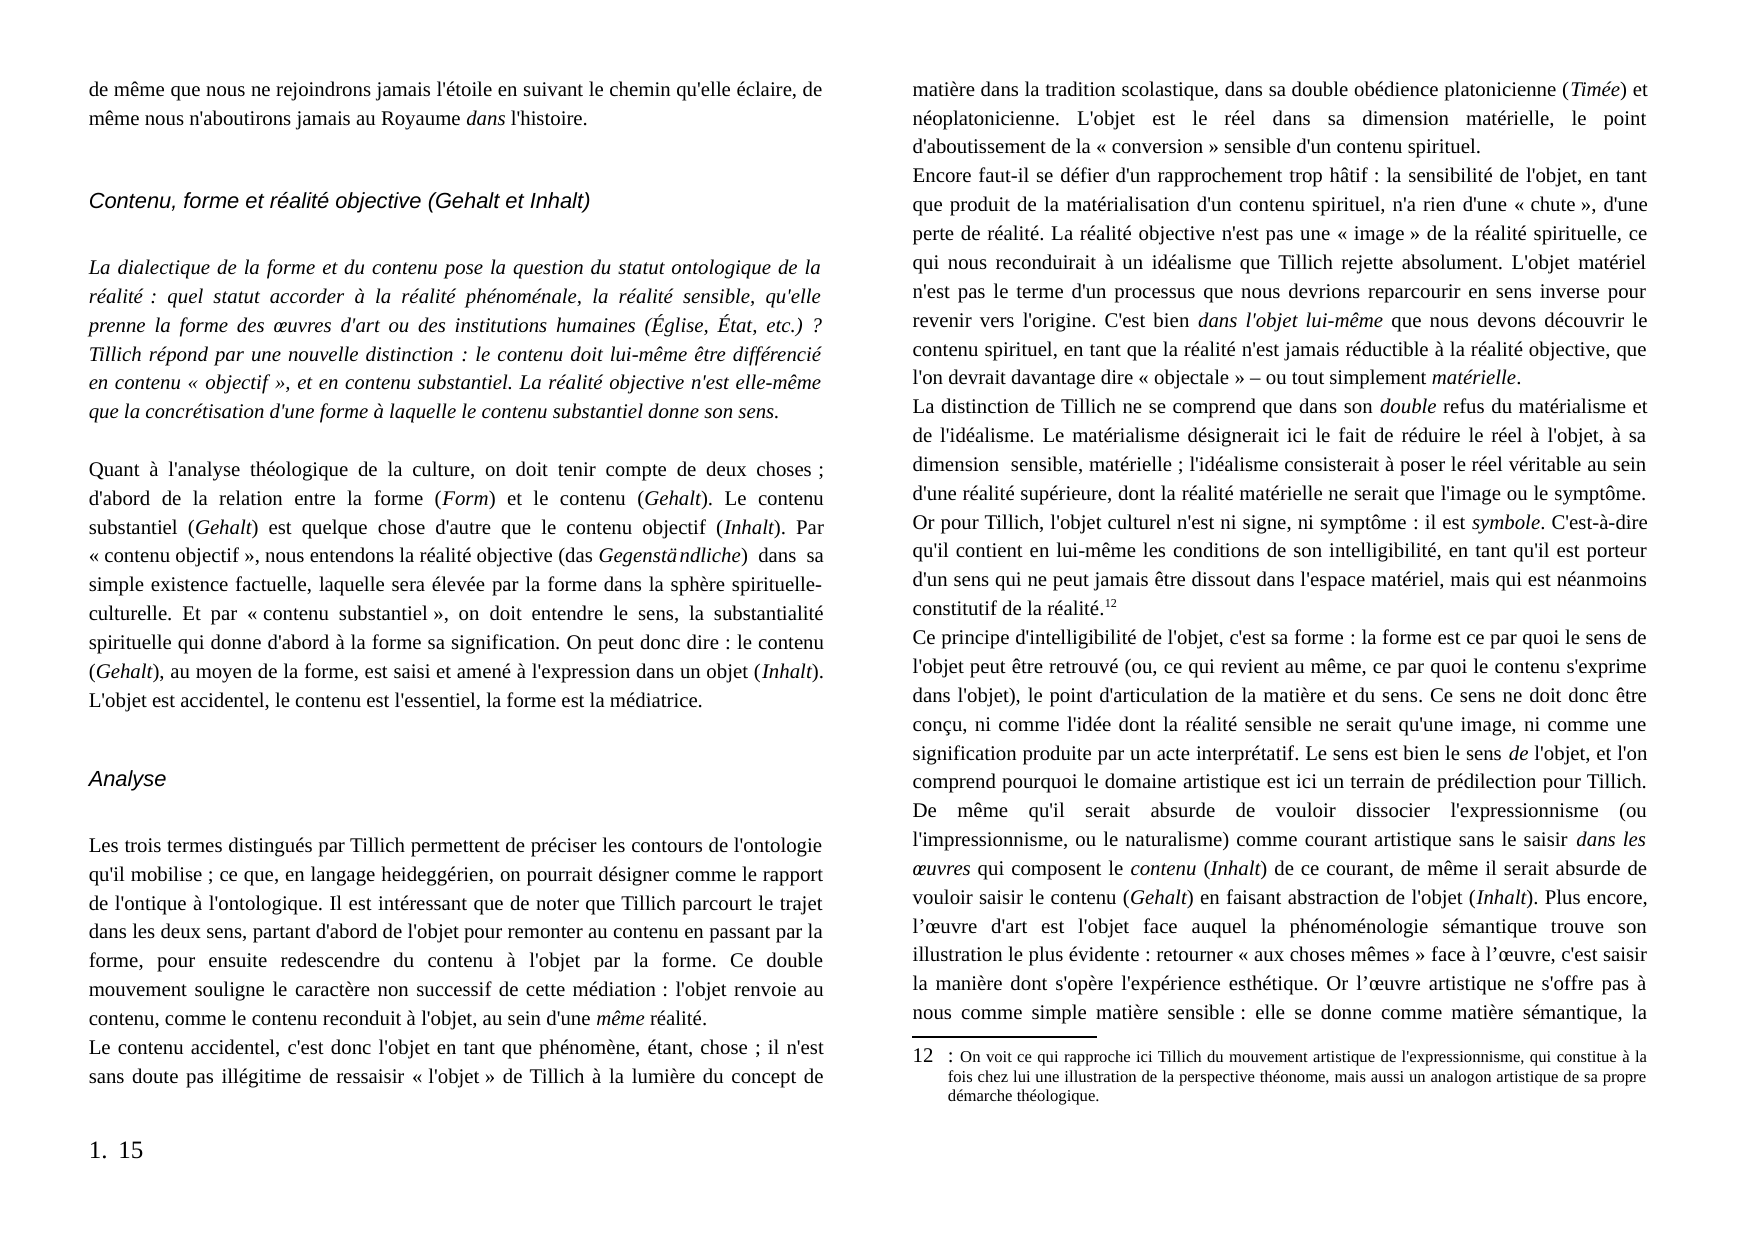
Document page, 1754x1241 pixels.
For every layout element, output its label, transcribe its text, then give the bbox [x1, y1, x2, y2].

subtitle Contenu, forme et réalité objective (Gehalt et Inhalt) [88, 188, 824, 213]
subtitle Analyse [88, 766, 824, 791]
text : On voit ce qui rapproche ici Tillich du mouvement artistique de l'expressionnisme, qui constitue à la fois chez lui une illustration de la perspective théonome, mais aussi un analogon artistique de sa propre démarche théologique. [912, 1043, 1648, 1105]
text La dialectique de la forme et du contenu pose la question du statut ontologique de la réalité : quel statut accorder à la réalité phénoménale, la réalité sensible, qu'elle prenne la forme des œuvres d'art ou des institutions humaines (Église, État, etc.) ? Tillich répond par une nouvelle distinction : le contenu doit lui-même être différencié en contenu « objectif », et en contenu substantiel. La réalité objective n'est elle-même que la concrétisation d'une forme à laquelle le contenu substantiel donne son sens. [88, 255, 824, 423]
text Encore faut-il se défier d'un rapprochement trop hâtif : la sensibilité de l'objet, en tant que produit de la matérialisation d'un contenu spirituel, n'a rien d'une « chute », d'une perte de réalité. La réalité objective n'est pas une « image » de la réalité spirituelle, ce qui nous reconduirait à un idéalisme que Tillich rejette absolument. L'objet matériel n'est pas le terme d'un processus que nous devrions reparcourir en sens inverse pour revenir vers l'origine. C'est bien dans l'objet lui-même que nous devons découvrir le contenu spirituel, en tant que la réalité n'est jamais réductible à la réalité objective, que l'on devrait davantage dire « objectale » – ou tout simplement matérielle. [912, 163, 1648, 389]
text Les trois termes distingués par Tillich permettent de préciser les contours de l'ontologie qu'il mobilise ; ce que, en langage heideggérien, on pourrait désigner comme le rapport de l'ontique à l'ontologique. Il est intéressant que de noter que Tillich parcourt le trajet dans les deux sens, partant d'abord de l'objet pour remonter au contenu en passant par la forme, pour ensuite redescendre du contenu à l'objet par la forme. Ce double mouvement souligne le caractère non successif de cette médiation : l'objet renvoie au contenu, comme le contenu reconduit à l'objet, au sein d'une même réalité. [88, 833, 824, 1030]
text La distinction de Tillich ne se comprend que dans son double refus du matérialisme et de l'idéalisme. Le matérialisme désignerait ici le fait de réduire le réel à l'objet, à sa dimension sensible, matérielle ; l'idéalisme consisterait à poser le réel véritable au sein d'une réalité supérieure, dont la réalité matérielle ne serait que l'image ou le symptôme. Or pour Tillich, l'objet culturel n'est ni signe, ni symptôme : il est symbole. C'est-à-dire qu'il contient en lui-même les conditions de son intelligibilité, en tant qu'il est porteur d'un sens qui ne peut jamais être dissout dans l'espace matériel, mais qui est néanmoins constitutif de la réalité. [912, 394, 1648, 620]
text matière dans la tradition scolastique, dans sa double obédience platonicienne (Timée) et néoplatonicienne. L'objet est le réel dans sa dimension matérielle, le point d'aboutissement de la « conversion » sensible d'un contenu spirituel. [912, 77, 1648, 158]
text Ce principe d'intelligibilité de l'objet, c'est sa forme : la forme est ce par quoi le sens de l'objet peut être retrouvé (ou, ce qui revient au même, ce par quoi le contenu s'exprime dans l'objet), le point d'articulation de la matière et du sens. Ce sens ne doit donc être conçu, ni comme l'idée dont la réalité sensible ne serait qu'une image, ni comme une signification produite par un acte interprétatif. Le sens est bien le sens de l'objet, et l'on comprend pourquoi le domaine artistique est ici un terrain de prédilection pour Tillich. De même qu'il serait absurde de vouloir dissocier l'expressionnisme (ou l'impressionnisme, ou le naturalisme) comme courant artistique sans le saisir dans les œuvres qui composent le contenu (Inhalt) de ce courant, de même il serait absurde de vouloir saisir le contenu (Gehalt) en faisant abstraction de l'objet (Inhalt). Plus encore, l’œuvre d'art est l'objet face auquel la phénoménologie sémantique trouve son illustration le plus évidente : retourner « aux choses mêmes » face à l’œuvre, c'est saisir la manière dont s'opère l'expérience esthétique. Or l’œuvre artistique ne s'offre pas à nous comme simple matière sensible : elle se donne comme matière sémantique, la [912, 625, 1648, 1024]
text Le contenu accidentel, c'est donc l'objet en tant que phénomène, étant, chose ; il n'est sans doute pas illégitime de ressaisir « l'objet » de Tillich à la lumière du concept de [88, 1035, 824, 1088]
text Quant à l'analyse théologique de la culture, on doit tenir compte de deux choses ; d'abord de la relation entre la forme (Form) et le contenu (Gehalt). Le contenu substantiel (Gehalt) est quelque chose d'autre que le contenu objectif (Inhalt). Par « contenu objectif », nous entendons la réalité objective (das Gegenstä ndliche) dans sa simple existence factuelle, laquelle sera élevée par la forme dans la sphère spirituelle-culturelle. Et par « contenu substantiel », on doit entendre le sens, la substantialité spirituelle qui donne d'abord à la forme sa signification. On peut donc dire : le contenu (Gehalt), au moyen de la forme, est saisi et amené à l'expression dans un objet (Inhalt). L'objet est accidentel, le contenu est l'essentiel, la forme est la médiatrice. [88, 457, 824, 712]
text de même que nous ne rejoindrons jamais l'étoile en suivant le chemin qu'elle éclaire, de même nous n'aboutirons jamais au Royaume dans l'histoire. [88, 77, 824, 130]
